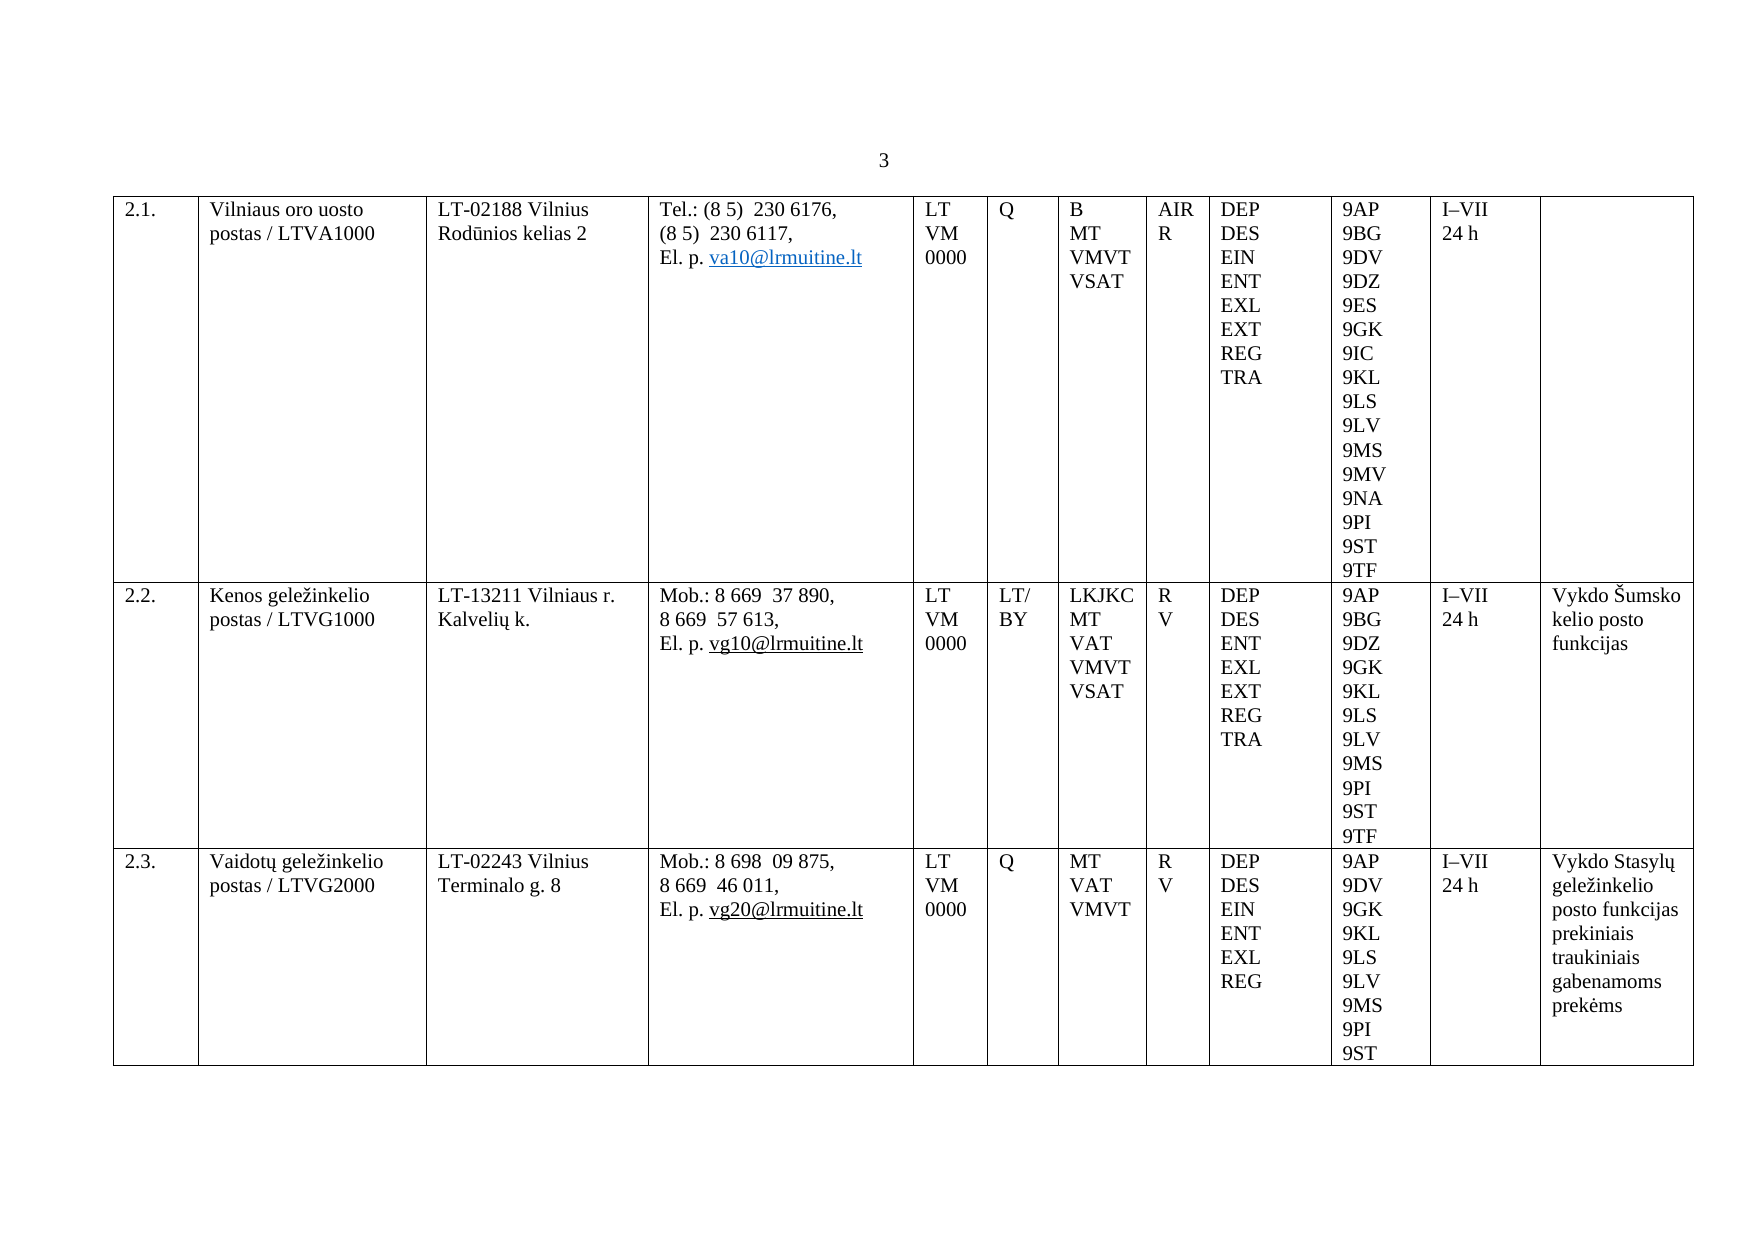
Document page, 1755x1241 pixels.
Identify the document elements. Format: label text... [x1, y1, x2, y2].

table_cell B MT VMVT VSAT [1059, 197, 1146, 582]
table_cell DEP DES EIN ENT EXL EXT REG TRA [1210, 197, 1331, 582]
table_cell LT VM 0000 [914, 583, 987, 848]
table_cell DEP DES ENT EXL EXT REG TRA [1210, 583, 1331, 848]
table_cell 2.2. [114, 583, 198, 848]
table_cell 9AP 9BG 9DZ 9GK 9KL 9LS 9LV 9MS 9PI 9ST 9TF [1332, 583, 1430, 848]
table_cell I–VII 24 h [1431, 849, 1540, 1065]
table_cell [1541, 197, 1693, 582]
table_cell Vilniaus oro uosto postas / LTVA1000 [199, 197, 426, 582]
table_cell Q [988, 849, 1058, 1065]
table_cell Mob.: 8 698 09 875, 8 669 46 011, El. p. vg20@lrmuitine.lt [649, 849, 913, 1065]
table_cell Vykdo Stasylų geležinkelio posto funkcijas prekiniais traukiniais gabenamoms prekėms [1541, 849, 1693, 1065]
table_cell 9AP 9BG 9DV 9DZ 9ES 9GK 9IC 9KL 9LS 9LV 9MS 9MV 9NA 9PI 9ST 9TF [1332, 197, 1430, 582]
table_cell 9AP 9DV 9GK 9KL 9LS 9LV 9MS 9PI 9ST [1332, 849, 1430, 1065]
table_cell Q [988, 197, 1058, 582]
table_cell Tel.: (8 5) 230 6176, (8 5) 230 6117, El. p. va10@lrmuitine.lt [649, 197, 913, 582]
table_cell R V [1147, 583, 1209, 848]
table_cell AIR R [1147, 197, 1209, 582]
table_cell LT-13211 Vilniaus r. Kalvelių k. [427, 583, 648, 848]
table_cell DEP DES EIN ENT EXL REG [1210, 849, 1331, 1065]
table_cell LT VM 0000 [914, 849, 987, 1065]
table_cell LKJKC MT VAT VMVT VSAT [1059, 583, 1146, 848]
table_cell Vykdo Šumsko kelio posto funkcijas [1541, 583, 1693, 848]
table_cell R V [1147, 849, 1209, 1065]
table_cell LT-02188 Vilnius Rodūnios kelias 2 [427, 197, 648, 582]
table_cell Kenos geležinkelio postas / LTVG1000 [199, 583, 426, 848]
table_cell Mob.: 8 669 37 890, 8 669 57 613, El. p. vg10@lrmuitine.lt [649, 583, 913, 848]
table_cell LT VM 0000 [914, 197, 987, 582]
table_cell 2.3. [114, 849, 198, 1065]
table_cell LT-02243 Vilnius Terminalo g. 8 [427, 849, 648, 1065]
table_cell MT VAT VMVT [1059, 849, 1146, 1065]
table_cell LT/BY [988, 583, 1058, 848]
table_cell Vaidotų geležinkelio postas / LTVG2000 [199, 849, 426, 1065]
table_cell 2.1. [114, 197, 198, 582]
table_cell I–VII 24 h [1431, 197, 1540, 582]
table_cell I–VII 24 h [1431, 583, 1540, 848]
